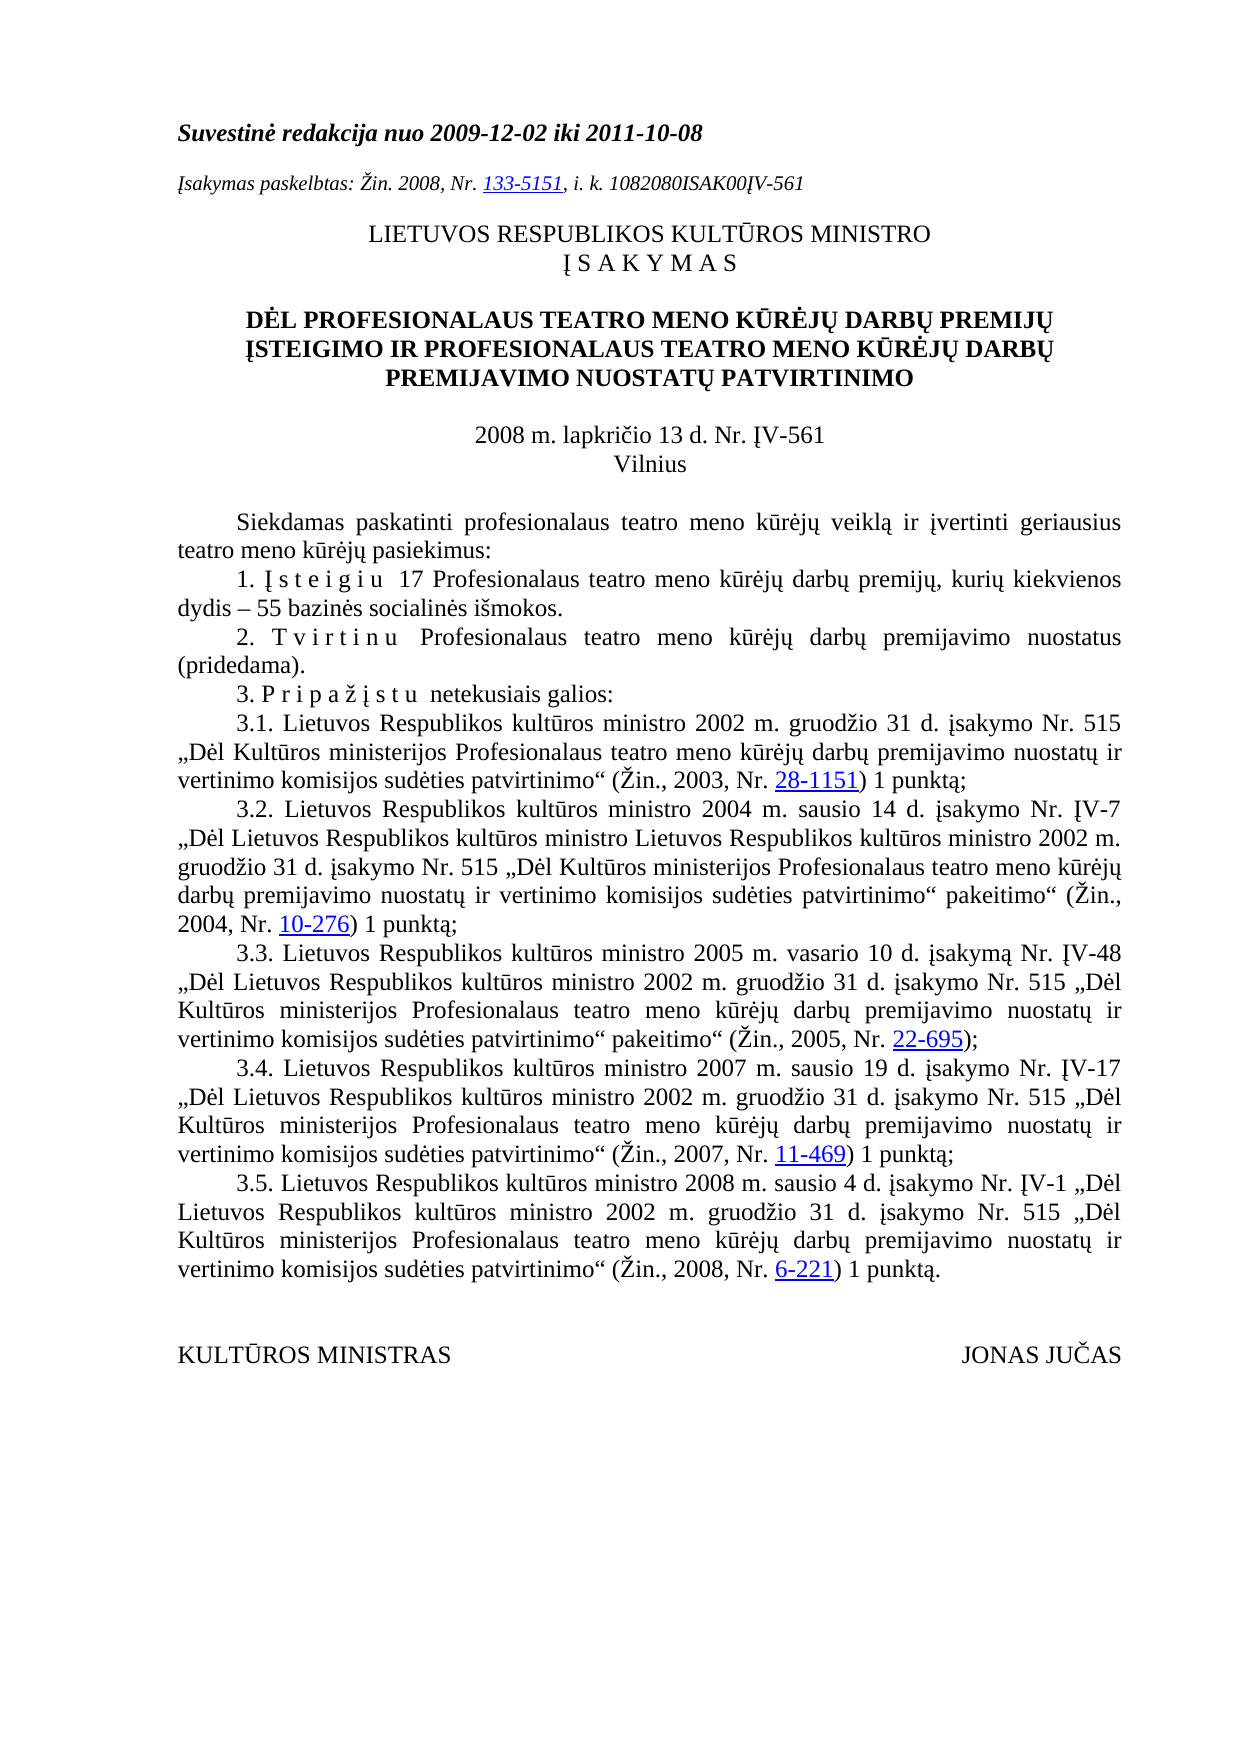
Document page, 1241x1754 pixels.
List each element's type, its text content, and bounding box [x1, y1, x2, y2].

text 3.4. Lietuvos Respublikos kultūros ministro 2007 m. sausio 19 d. įsakymo Nr. ĮV-17 „Dėl Lietuvos Respublikos kultūros ministro 2002 m. gruodžio 31 d. įsakymo Nr. 515 „Dėl Kultūros ministerijos Profesionalaus teatro meno kūrėjų darbų premijavimo nuostatų ir vertinimo komisijos sudėties patvirtinimo“ (Žin., 2007, Nr. 11-469) 1 punktą; [177, 1053, 1122, 1168]
text Siekdamas paskatinti profesionalaus teatro meno kūrėjų veiklą ir įvertinti geriausius teatro meno kūrėjų pasiekimus: [177, 507, 1122, 564]
text 3.5. Lietuvos Respublikos kultūros ministro 2008 m. sausio 4 d. įsakymo Nr. ĮV-1 „Dėl Lietuvos Respublikos kultūros ministro 2002 m. gruodžio 31 d. įsakymo Nr. 515 „Dėl Kultūros ministerijos Profesionalaus teatro meno kūrėjų darbų premijavimo nuostatų ir vertinimo komisijos sudėties patvirtinimo“ (Žin., 2008, Nr. 6-221) 1 punktą. [177, 1168, 1122, 1283]
text KULTŪROS MINISTRAS JONAS JUČAS [177, 1340, 1122, 1369]
text 2. Tvirtinu Profesionalaus teatro meno kūrėjų darbų premijavimo nuostatus (pridedama). [177, 622, 1122, 679]
text Suvestinė redakcija nuo 2009-12-02 iki 2011-10-08 [177, 118, 1122, 147]
text 3.2. Lietuvos Respublikos kultūros ministro 2004 m. sausio 14 d. įsakymo Nr. ĮV-7 „Dėl Lietuvos Respublikos kultūros ministro Lietuvos Respublikos kultūros ministro 2002 m. gruodžio 31 d. įsakymo Nr. 515 „Dėl Kultūros ministerijos Profesionalaus teatro meno kūrėjų darbų premijavimo nuostatų ir vertinimo komisijos sudėties patvirtinimo“ pakeitimo“ (Žin., 2004, Nr. 10-276) 1 punktą; [177, 794, 1122, 938]
text 1. Įsteigiu 17 Profesionalaus teatro meno kūrėjų darbų premijų, kurių kiekvienos dydis – 55 bazinės socialinės išmokos. [177, 564, 1122, 622]
text LIETUVOS RESPUBLIKOS KULTŪROS MINISTRO [177, 219, 1122, 248]
text 2008 m. lapkričio 13 d. Nr. ĮV-561 [177, 420, 1122, 449]
text 3.3. Lietuvos Respublikos kultūros ministro 2005 m. vasario 10 d. įsakymą Nr. ĮV-48 „Dėl Lietuvos Respublikos kultūros ministro 2002 m. gruodžio 31 d. įsakymo Nr. 515 „Dėl Kultūros ministerijos Profesionalaus teatro meno kūrėjų darbų premijavimo nuostatų ir vertinimo komisijos sudėties patvirtinimo“ pakeitimo“ (Žin., 2005, Nr. 22-695); [177, 938, 1122, 1053]
text 3.1. Lietuvos Respublikos kultūros ministro 2002 m. gruodžio 31 d. įsakymo Nr. 515 „Dėl Kultūros ministerijos Profesionalaus teatro meno kūrėjų darbų premijavimo nuostatų ir vertinimo komisijos sudėties patvirtinimo“ (Žin., 2003, Nr. 28-1151) 1 punktą; [177, 708, 1122, 794]
text Vilnius [177, 449, 1122, 478]
text ĮSAKYMAS [177, 248, 1122, 277]
text Įsakymas paskelbtas: Žin. 2008, Nr. 133-5151, i. k. 1082080ISAK00ĮV-561 [177, 171, 1122, 195]
text DĖL PROFESIONALAUS TEATRO MENO KŪRĖJŲ DARBŲ PREMIJŲ ĮSTEIGIMO IR PROFESIONALAUS TEATRO MENO KŪRĖJŲ DARBŲ PREMIJAVIMO NUOSTATŲ PATVIRTINIMO [177, 305, 1122, 392]
text 3. Pripažįstu netekusiais galios: [177, 679, 1122, 708]
